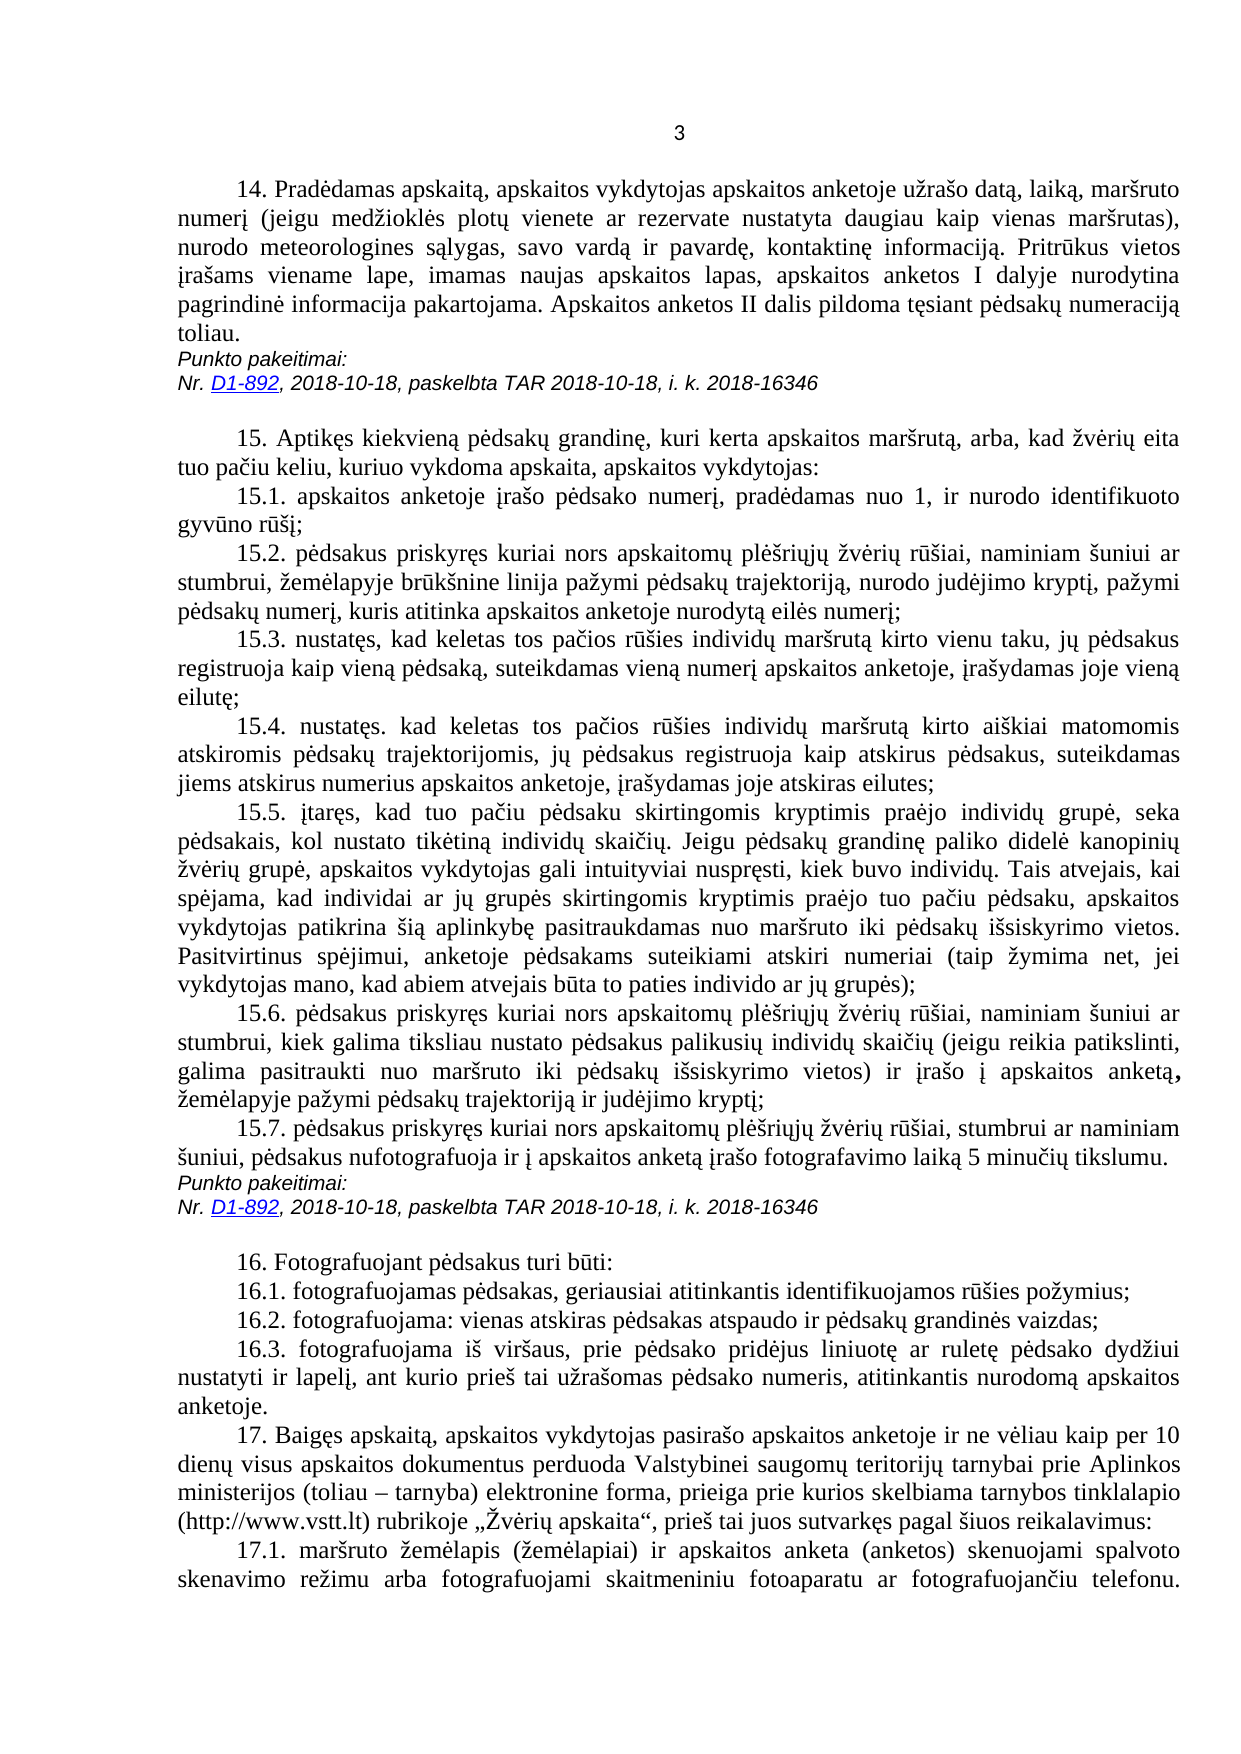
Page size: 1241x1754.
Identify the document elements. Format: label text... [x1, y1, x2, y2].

text 16.1. fotografuojamas pėdsakas, geriausiai atitinkantis identifikuojamos rūšies požymius; [177, 1276, 1181, 1305]
text 16. Fotografuojant pėdsakus turi būti: [177, 1247, 1181, 1276]
text 15. Aptikęs kiekvieną pėdsakų grandinę, kuri kerta apskaitos maršrutą, arba, kad žvėrių eita tuo pačiu keliu, kuriuo vykdoma apskaita, apskaitos vykdytojas: [177, 423, 1181, 481]
text 14. Pradėdamas apskaitą, apskaitos vykdytojas apskaitos anketoje užrašo datą, laiką, maršruto numerį (jeigu medžioklės plotų vienete ar rezervate nustatyta daugiau kaip vienas maršrutas), nurodo meteorologines sąlygas, savo vardą ir pavardę, kontaktinę informaciją. Pritrūkus vietos įrašams viename lape, imamas naujas apskaitos lapas, apskaitos anketos I dalyje nurodytina pagrindinė informacija pakartojama. Apskaitos anketos II dalis pildoma tęsiant pėdsakų numeraciją toliau. [177, 174, 1181, 347]
text 15.7. pėdsakus priskyręs kuriai nors apskaitomų plėšriųjų žvėrių rūšiai, stumbrui ar naminiam šuniui, pėdsakus nufotografuoja ir į apskaitos anketą įrašo fotografavimo laiką 5 minučių tikslumu. [177, 1113, 1181, 1171]
text 15.4. nustatęs. kad keletas tos pačios rūšies individų maršrutą kirto aiškiai matomomis atskiromis pėdsakų trajektorijomis, jų pėdsakus registruoja kaip atskirus pėdsakus, suteikdamas jiems atskirus numerius apskaitos anketoje, įrašydamas joje atskiras eilutes; [177, 711, 1181, 797]
text 15.6. pėdsakus priskyręs kuriai nors apskaitomų plėšriųjų žvėrių rūšiai, naminiam šuniui ar stumbrui, kiek galima tiksliau nustato pėdsakus palikusių individų skaičių (jeigu reikia patikslinti, galima pasitraukti nuo maršruto iki pėdsakų išsiskyrimo vietos) ir įrašo į apskaitos anketą, žemėlapyje pažymi pėdsakų trajektoriją ir judėjimo kryptį; [177, 998, 1181, 1113]
text 15.3. nustatęs, kad keletas tos pačios rūšies individų maršrutą kirto vienu taku, jų pėdsakus registruoja kaip vieną pėdsaką, suteikdamas vieną numerį apskaitos anketoje, įrašydamas joje vieną eilutę; [177, 624, 1181, 711]
text Punkto pakeitimai: [177, 347, 1181, 371]
text 15.5. įtaręs, kad tuo pačiu pėdsaku skirtingomis kryptimis praėjo individų grupė, seka pėdsakais, kol nustato tikėtiną individų skaičių. Jeigu pėdsakų grandinę paliko didelė kanopinių žvėrių grupė, apskaitos vykdytojas gali intuityviai nuspręsti, kiek buvo individų. Tais atvejais, kai spėjama, kad individai ar jų grupės skirtingomis kryptimis praėjo tuo pačiu pėdsaku, apskaitos vykdytojas patikrina šią aplinkybę pasitraukdamas nuo maršruto iki pėdsakų išsiskyrimo vietos. Pasitvirtinus spėjimui, anketoje pėdsakams suteikiami atskiri numeriai (taip žymima net, jei vykdytojas mano, kad abiem atvejais būta to paties individo ar jų grupės); [177, 797, 1181, 998]
text 15.2. pėdsakus priskyręs kuriai nors apskaitomų plėšriųjų žvėrių rūšiai, naminiam šuniui ar stumbrui, žemėlapyje brūkšnine linija pažymi pėdsakų trajektoriją, nurodo judėjimo kryptį, pažymi pėdsakų numerį, kuris atitinka apskaitos anketoje nurodytą eilės numerį; [177, 538, 1181, 624]
text 17.1. maršruto žemėlapis (žemėlapiai) ir apskaitos anketa (anketos) skenuojami spalvoto skenavimo režimu arba fotografuojami skaitmeniniu fotoaparatu ar fotografuojančiu telefonu. [177, 1535, 1181, 1592]
text 15.1. apskaitos anketoje įrašo pėdsako numerį, pradėdamas nuo 1, ir nurodo identifikuoto gyvūno rūšį; [177, 481, 1181, 538]
text 17. Baigęs apskaitą, apskaitos vykdytojas pasirašo apskaitos anketoje ir ne vėliau kaip per 10 dienų visus apskaitos dokumentus perduoda Valstybinei saugomų teritorijų tarnybai prie Aplinkos ministerijos (toliau – tarnyba) elektronine forma, prieiga prie kurios skelbiama tarnybos tinklalapio (http://www.vstt.lt) rubrikoje „Žvėrių apskaita“, prieš tai juos sutvarkęs pagal šiuos reikalavimus: [177, 1420, 1181, 1535]
text Nr. D1-892, 2018-10-18, paskelbta TAR 2018-10-18, i. k. 2018-16346 [177, 1195, 1181, 1219]
text Punkto pakeitimai: [177, 1171, 1181, 1195]
text 16.3. fotografuojama iš viršaus, prie pėdsako pridėjus liniuotę ar ruletę pėdsako dydžiui nustatyti ir lapelį, ant kurio prieš tai užrašomas pėdsako numeris, atitinkantis nurodomą apskaitos anketoje. [177, 1334, 1181, 1420]
text Nr. D1-892, 2018-10-18, paskelbta TAR 2018-10-18, i. k. 2018-16346 [177, 371, 1181, 394]
text 16.2. fotografuojama: vienas atskiras pėdsakas atspaudo ir pėdsakų grandinės vaizdas; [177, 1305, 1181, 1334]
